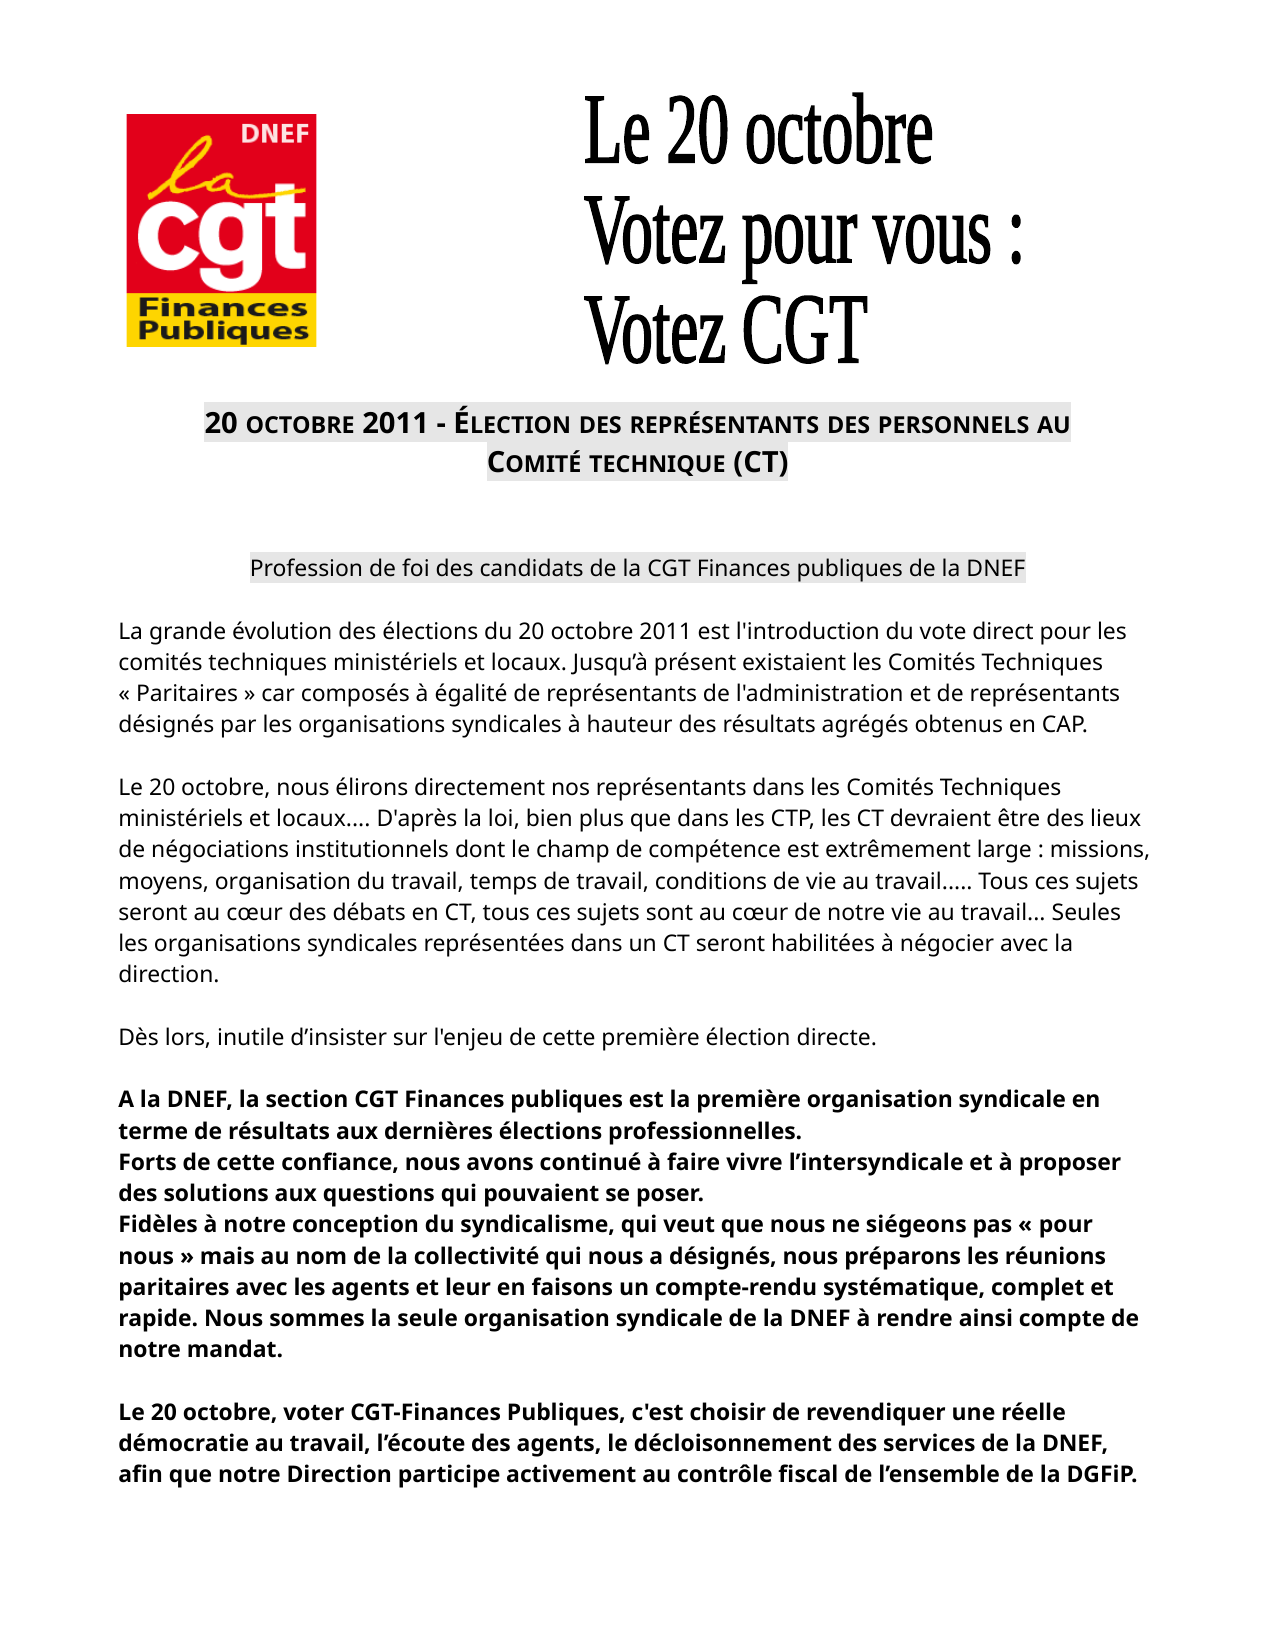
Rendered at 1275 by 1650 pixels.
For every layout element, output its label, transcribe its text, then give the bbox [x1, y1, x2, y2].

text Le 20 octobre, voter CGT-Finances Publiques, c'est choisir de revendiquer une réelle démocratie au travail, l’écoute des agents, le décloisonnement des services de la DNEF, afin que notre Direction participe activement au contrôle fiscal de l’ensemble de la DGFiP. [118, 1396, 1157, 1490]
text Le 20 octobre, nous élirons directement nos représentants dans les Comités Techniques ministériels et locaux.... D'après la loi, bien plus que dans les CTP, les CT devraient être des lieux de négociations institutionnels dont le champ de compétence est extrêmement large : missions, moyens, organisation du travail, temps de travail, conditions de vie au travail..... Tous ces sujets seront au cœur des débats en CT, tous ces sujets sont au cœur de notre vie au travail... Seules les organisations syndicales représentées dans un CT seront habilitées à négocier avec la direction. [118, 771, 1157, 990]
text Fidèles à notre conception du syndicalisme, qui veut que nous ne siégeons pas « pour nous » mais au nom de la collectivité qui nous a désignés, nous préparons les réunions paritaires avec les agents et leur en faisons un compte-rendu systématique, complet et rapide. Nous sommes la seule organisation syndicale de la DNEF à rendre ainsi compte de notre mandat. [118, 1208, 1157, 1365]
text 20 octobre 2011 - Élection des représentants des personnels au [118, 402, 1157, 442]
text A la DNEF, la section CGT Finances publiques est la première organisation syndicale en terme de résultats aux dernières élections professionnelles. [118, 1083, 1157, 1146]
text La grande évolution des élections du 20 octobre 2011 est l'introduction du vote direct pour les comités techniques ministériels et locaux. Jusqu’à présent existaient les Comités Techniques « Paritaires » car composés à égalité de représentants de l'administration et de représentants désignés par les organisations syndicales à hauteur des résultats agrégés obtenus en CAP. [118, 615, 1157, 740]
text Comité technique (CT) [118, 442, 1157, 521]
text Profession de foi des candidats de la CGT Finances publiques de la DNEF [118, 552, 1157, 583]
text Dès lors, inutile d’insister sur l'enjeu de cette première élection directe. [118, 1021, 1157, 1052]
text Forts de cette confiance, nous avons continué à faire vivre l’intersyndicale et à proposer des solutions aux questions qui pouvaient se poser. [118, 1146, 1157, 1208]
